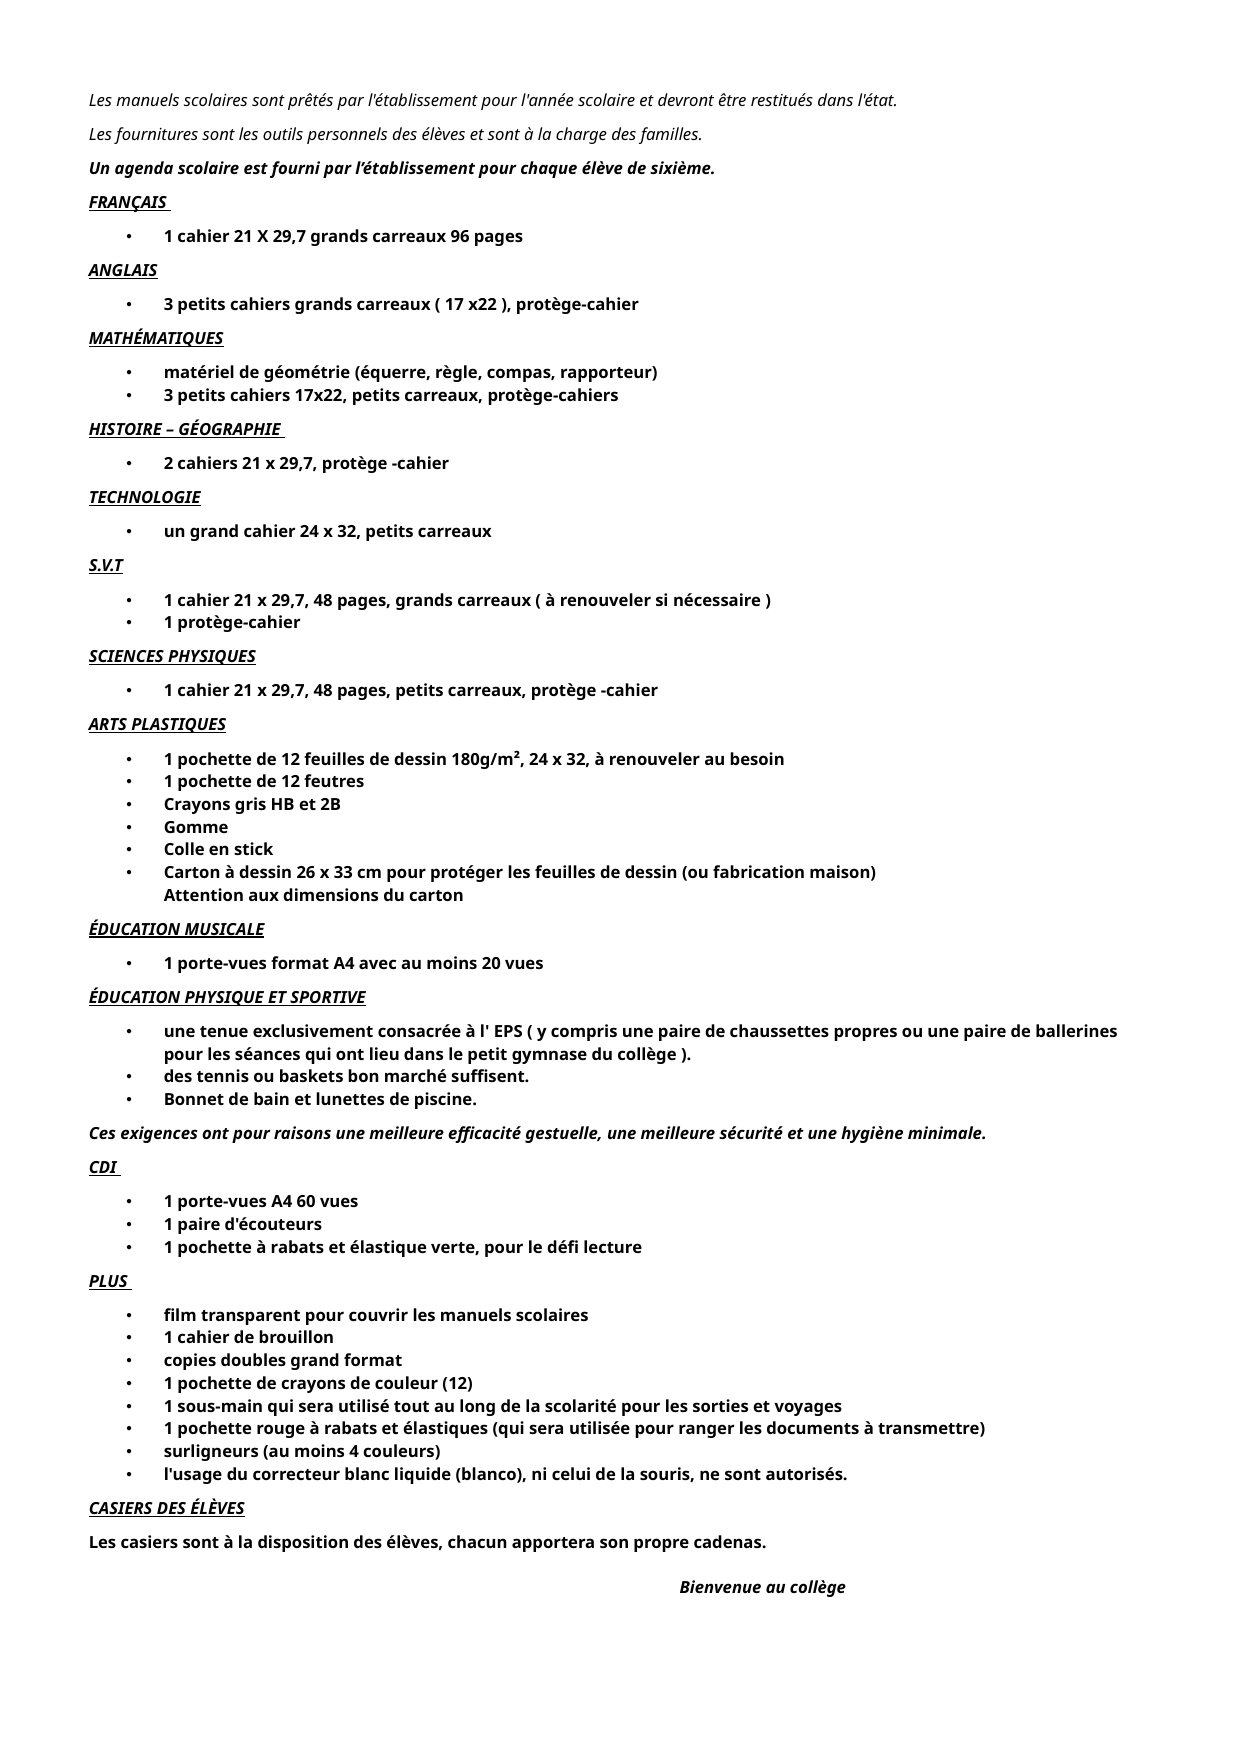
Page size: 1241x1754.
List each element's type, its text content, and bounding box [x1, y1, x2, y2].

list SCIENCES PHYSIQUES [53, 645, 1152, 668]
list 1 pochette rouge à rabats et élastiques (qui sera utilisée pour ranger les documents à transmettre) [126, 1417, 1152, 1440]
list 1 pochette de 12 feuilles de dessin 180g/m², 24 x 32, à renouveler au besoin [126, 747, 1152, 770]
list Ces exigences ont pour raisons une meilleure efficacité gestuelle, une meilleure sécurité et une hygiène minimale. [53, 1122, 1152, 1144]
text MATHÉMATIQUES [88, 327, 1152, 350]
text S.V.T [88, 554, 1152, 577]
list 2 cahiers 21 x 29,7, protège -cahier [126, 452, 1152, 474]
text TECHNOLOGIE [88, 486, 1152, 509]
list 1 cahier 21 x 29,7, 48 pages, petits carreaux, protège -cahier [126, 679, 1152, 702]
text Bienvenue au collège [88, 1576, 1152, 1599]
list 1 pochette de crayons de couleur (12) [126, 1372, 1152, 1394]
text FRANÇAIS [88, 191, 1152, 213]
list 1 pochette de 12 feutres [126, 770, 1152, 792]
list 1 protège-cahier [126, 611, 1152, 633]
list film transparent pour couvrir les manuels scolaires [126, 1303, 1152, 1326]
list 1 paire d'écouteurs [126, 1213, 1152, 1235]
text ANGLAIS [88, 259, 1152, 282]
list une tenue exclusivement consacrée à l' EPS ( y compris une paire de chaussettes propres ou une paire de ballerines pour les séances qui ont lieu dans le petit gymnase du collège ). [126, 1019, 1152, 1065]
text ARTS PLASTIQUES [88, 713, 1152, 736]
text CASIERS DES ÉLÈVES [88, 1496, 1152, 1519]
list copies doubles grand format [126, 1349, 1152, 1372]
list Carton à dessin 26 x 33 cm pour protéger les feuilles de dessin (ou fabrication maison) [126, 861, 1152, 883]
list 3 petits cahiers grands carreaux ( 17 x22 ), protège-cahier [126, 293, 1152, 316]
list 1 sous-main qui sera utilisé tout au long de la scolarité pour les sorties et voyages [126, 1394, 1152, 1417]
list un grand cahier 24 x 32, petits carreaux [126, 520, 1152, 543]
list l'usage du correcteur blanc liquide (blanco), ni celui de la souris, ne sont autorisés. [126, 1462, 1152, 1485]
text PLUS [88, 1269, 1152, 1292]
list 1 porte-vues A4 60 vues [126, 1190, 1152, 1213]
list 1 cahier 21 x 29,7, 48 pages, grands carreaux ( à renouveler si nécessaire ) [126, 588, 1152, 611]
text Les casiers sont à la disposition des élèves, chacun apportera son propre cadenas. [88, 1531, 1152, 1553]
list 3 petits cahiers 17x22, petits carreaux, protège-cahiers [126, 384, 1152, 406]
text HISTOIRE – GÉOGRAPHIE [88, 418, 1152, 441]
list 1 pochette à rabats et élastique verte, pour le défi lecture [126, 1235, 1152, 1258]
list CDI [88, 1156, 1195, 1178]
list 1 cahier 21 X 29,7 grands carreaux 96 pages [126, 225, 1152, 247]
list matériel de géométrie (équerre, règle, compas, rapporteur) [126, 361, 1152, 384]
list Attention aux dimensions du carton [126, 883, 1152, 906]
text Les fournitures sont les outils personnels des élèves et sont à la charge des familles. [88, 123, 1152, 145]
list Colle en stick [126, 838, 1152, 861]
list surligneurs (au moins 4 couleurs) [126, 1440, 1152, 1462]
text Les manuels scolaires sont prêtés par l'établissement pour l'année scolaire et devront être restitués dans l'état. [88, 88, 1152, 111]
list des tennis ou baskets bon marché suffisent. [126, 1065, 1195, 1088]
text Un agenda scolaire est fourni par l’établissement pour chaque élève de sixième. [88, 157, 1152, 179]
text ÉDUCATION MUSICALE [88, 917, 1152, 940]
list Crayons gris HB et 2B [126, 792, 1152, 815]
list ÉDUCATION PHYSIQUE ET SPORTIVE [53, 986, 1152, 1008]
list Gomme [126, 815, 1152, 838]
list 1 cahier de brouillon [126, 1326, 1152, 1349]
list 1 porte-vues format A4 avec au moins 20 vues [126, 951, 1152, 974]
list Bonnet de bain et lunettes de piscine. [126, 1088, 1195, 1110]
